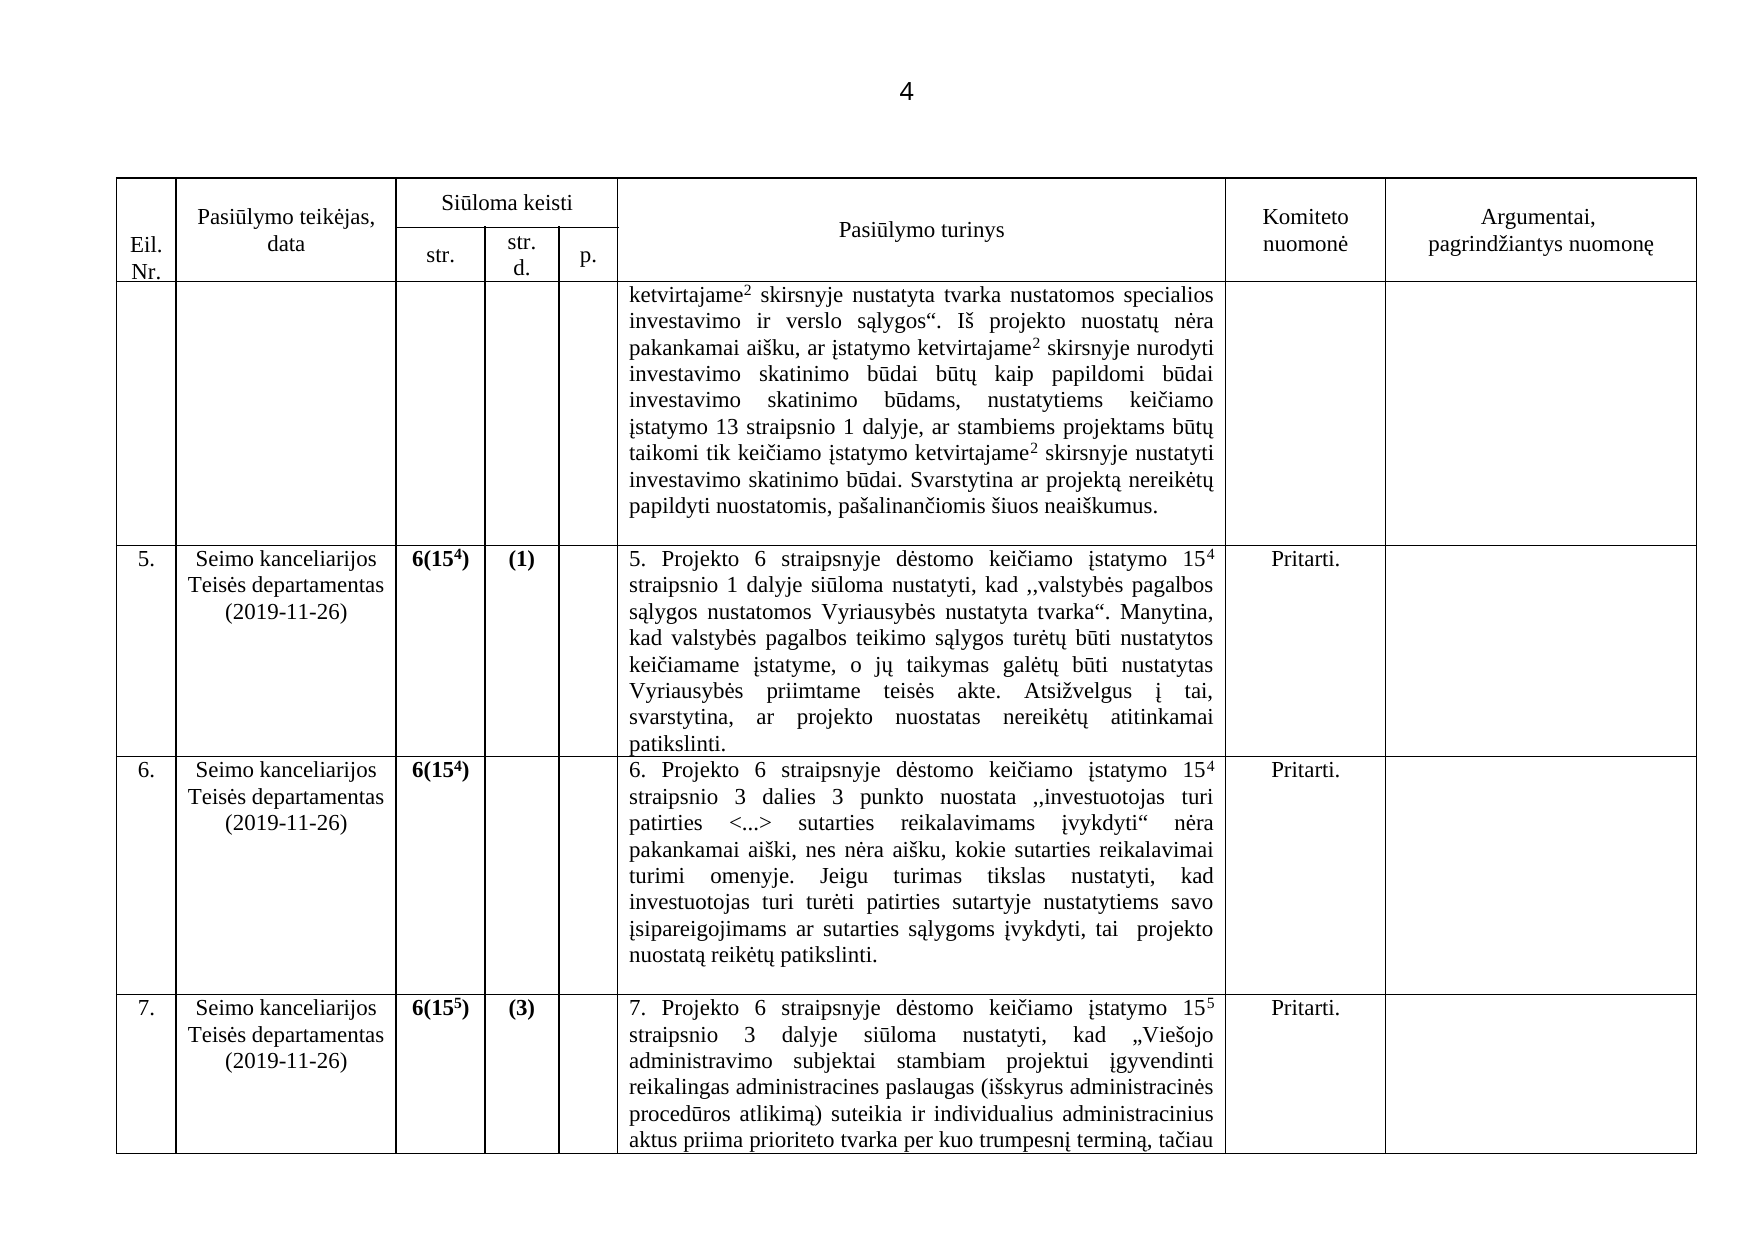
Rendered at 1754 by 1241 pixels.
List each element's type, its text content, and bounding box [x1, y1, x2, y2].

table_header Argumentai, pagrindžiantys nuomonę [1386, 179, 1696, 281]
table_cell 6. Projekto 6 straipsnyje dėstomo keičiamo įstatymo 154 straipsnio 3 dalies 3 punkto nuostata ,,investuotojas turi patirties <...> sutarties reikalavimams įvykdyti“ nėra pakankamai aiški, nes nėra aišku, kokie sutarties reikalavimai turimi omenyje. Jeigu turimas tikslas nustatyti, kad investuotojas turi turėti patirties sutartyje nustatytiems savo įsipareigojimams ar sutarties sąlygoms įvykdyti, tai projekto nuostatą reikėtų patikslinti. [618, 757, 1225, 994]
table_cell 7. Projekto 6 straipsnyje dėstomo keičiamo įstatymo 155 straipsnio 3 dalyje siūloma nustatyti, kad „Viešojo administravimo subjektai stambiam projektui įgyvendinti reikalingas administracines paslaugas (išskyrus administracinės procedūros atlikimą) suteikia ir individualius administracinius aktus priima prioriteto tvarka per kuo trumpesnį terminą, tačiau [618, 995, 1225, 1152]
table_cell Pritarti. [1226, 995, 1385, 1152]
table_cell [486, 282, 558, 545]
table_cell (1) [486, 546, 558, 756]
table_cell Seimo kanceliarijos Teisės departamentas (2019-11-26) [177, 995, 395, 1152]
table_header Pasiūlymo turinys [618, 179, 1225, 281]
table_cell Seimo kanceliarijos Teisės departamentas (2019-11-26) [177, 757, 395, 994]
table_cell [1386, 546, 1696, 756]
table_cell 5. Projekto 6 straipsnyje dėstomo keičiamo įstatymo 154 straipsnio 1 dalyje siūloma nustatyti, kad ,,valstybės pagalbos sąlygos nustatomos Vyriausybės nustatyta tvarka“. Manytina, kad valstybės pagalbos teikimo sąlygos turėtų būti nustatytos keičiamame įstatyme, o jų taikymas galėtų būti nustatytas Vyriausybės priimtame teisės akte. Atsižvelgus į tai, svarstytina, ar projekto nuostatas nereikėtų atitinkamai patikslinti. [618, 546, 1225, 756]
table_header Eil. Nr. [117, 179, 175, 281]
table_cell 6(154) [397, 546, 484, 756]
table_cell str. [397, 228, 484, 281]
table_cell [1386, 757, 1696, 994]
table_cell Pritarti. [1226, 757, 1385, 994]
table_cell [177, 282, 395, 545]
table_cell Pritarti. [1226, 546, 1385, 756]
table_cell 6. [117, 757, 175, 994]
table_header Komiteto nuomonė [1226, 179, 1385, 281]
table_header Pasiūlymo teikėjas, data [177, 179, 395, 281]
table_header Siūloma keisti [397, 179, 617, 226]
table_cell 6(154) [397, 757, 484, 994]
table_cell [117, 282, 175, 545]
table_cell [560, 546, 617, 756]
table_cell [560, 282, 617, 545]
table_cell 5. [117, 546, 175, 756]
table_cell ketvirtajame2 skirsnyje nustatyta tvarka nustatomos specialios investavimo ir verslo sąlygos“. Iš projekto nuostatų nėra pakankamai aišku, ar įstatymo ketvirtajame2 skirsnyje nurodyti investavimo skatinimo būdai būtų kaip papildomi būdai investavimo skatinimo būdams, nustatytiems keičiamo įstatymo 13 straipsnio 1 dalyje, ar stambiems projektams būtų taikomi tik keičiamo įstatymo ketvirtajame2 skirsnyje nustatyti investavimo skatinimo būdai. Svarstytina ar projektą nereikėtų papildyti nuostatomis, pašalinančiomis šiuos neaiškumus. [618, 282, 1225, 545]
table_cell [486, 757, 558, 994]
table_cell [1386, 995, 1696, 1152]
table_cell Seimo kanceliarijos Teisės departamentas (2019-11-26) [177, 546, 395, 756]
table_cell (3) [486, 995, 558, 1152]
table_cell [1386, 282, 1696, 545]
table_cell p. [560, 228, 617, 281]
table_cell [560, 995, 617, 1152]
table_cell 6(155) [397, 995, 484, 1152]
table_cell [1226, 282, 1385, 545]
table_cell 7. [117, 995, 175, 1152]
table_cell str. d. [486, 228, 558, 281]
table_cell [397, 282, 484, 545]
table_cell [560, 757, 617, 994]
